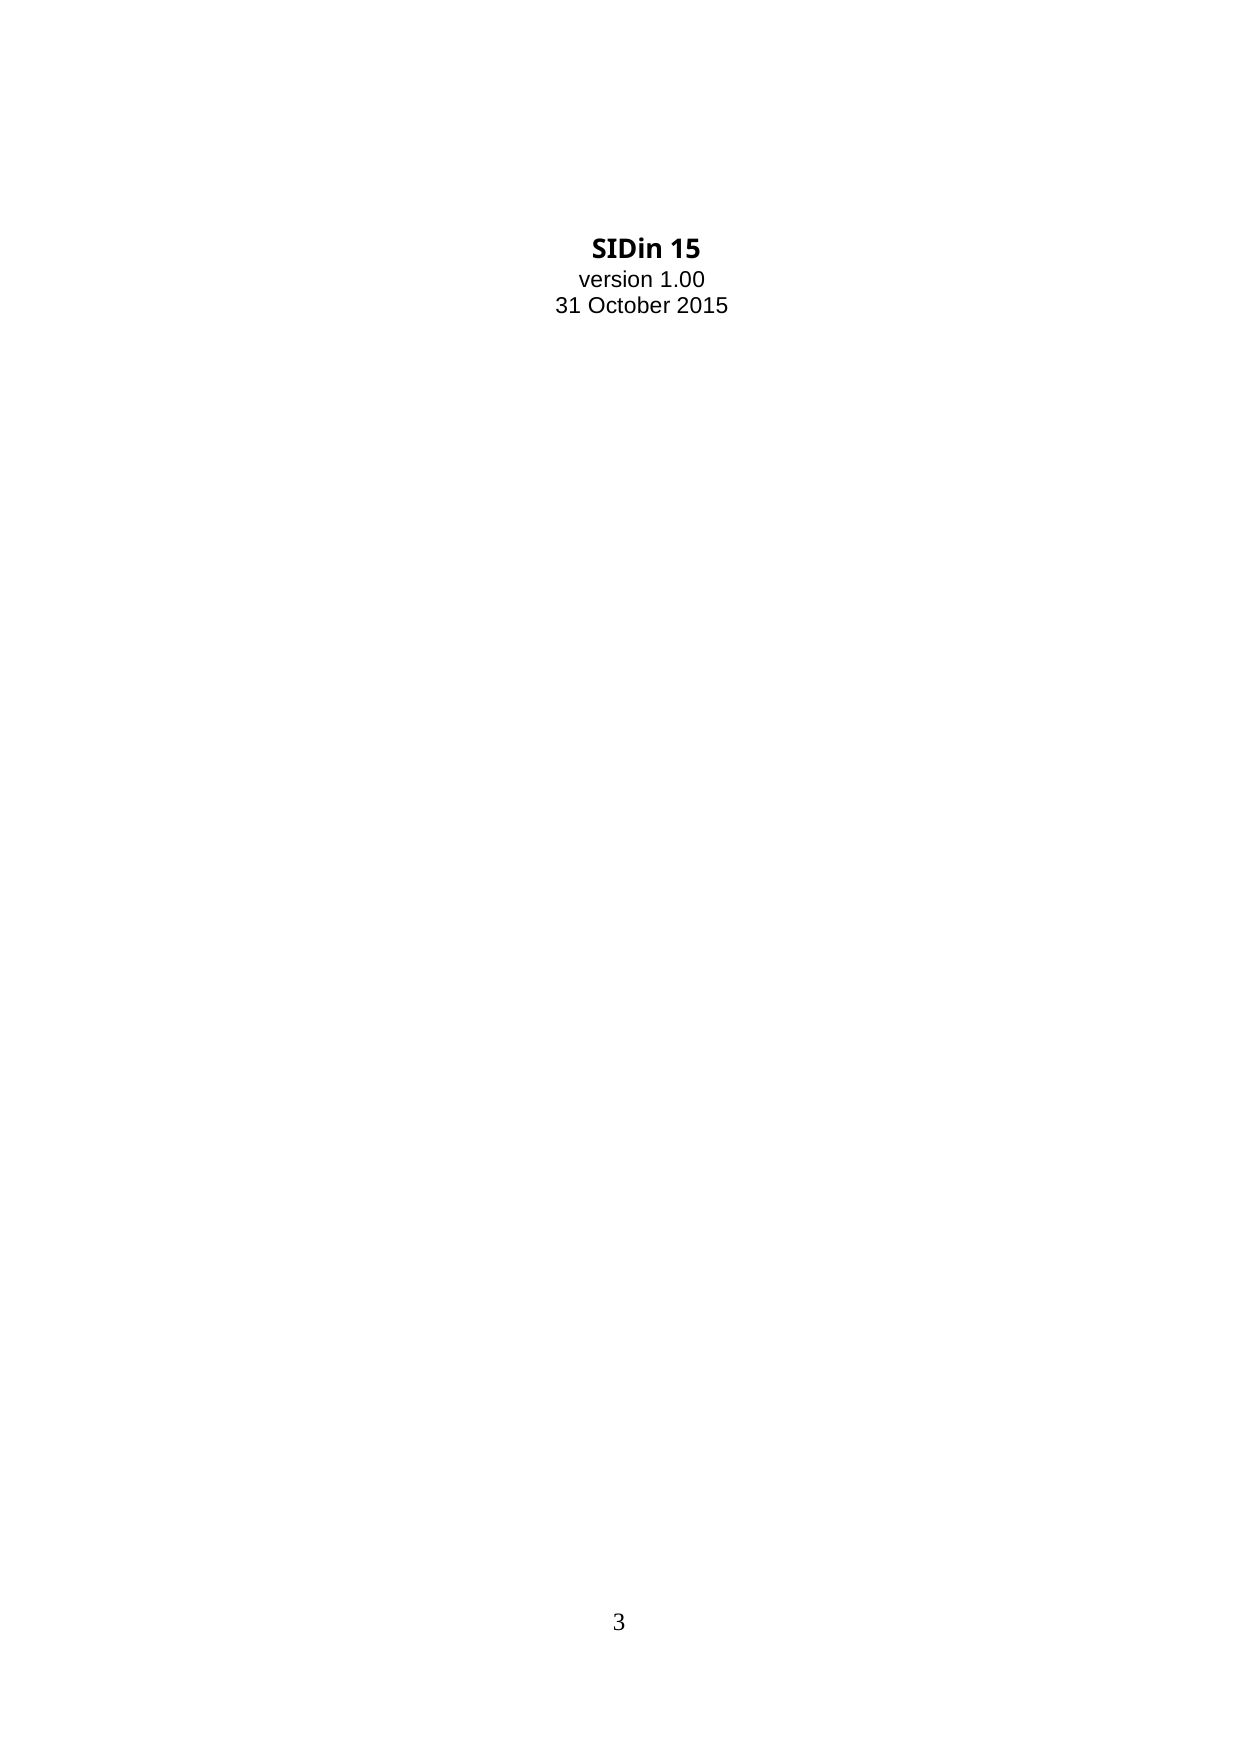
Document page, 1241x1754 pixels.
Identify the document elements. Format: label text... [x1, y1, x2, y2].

text 31 October 2015 [116, 292, 1122, 318]
text version 1.00 [116, 266, 1122, 292]
text SIDin 15 [116, 229, 1122, 266]
